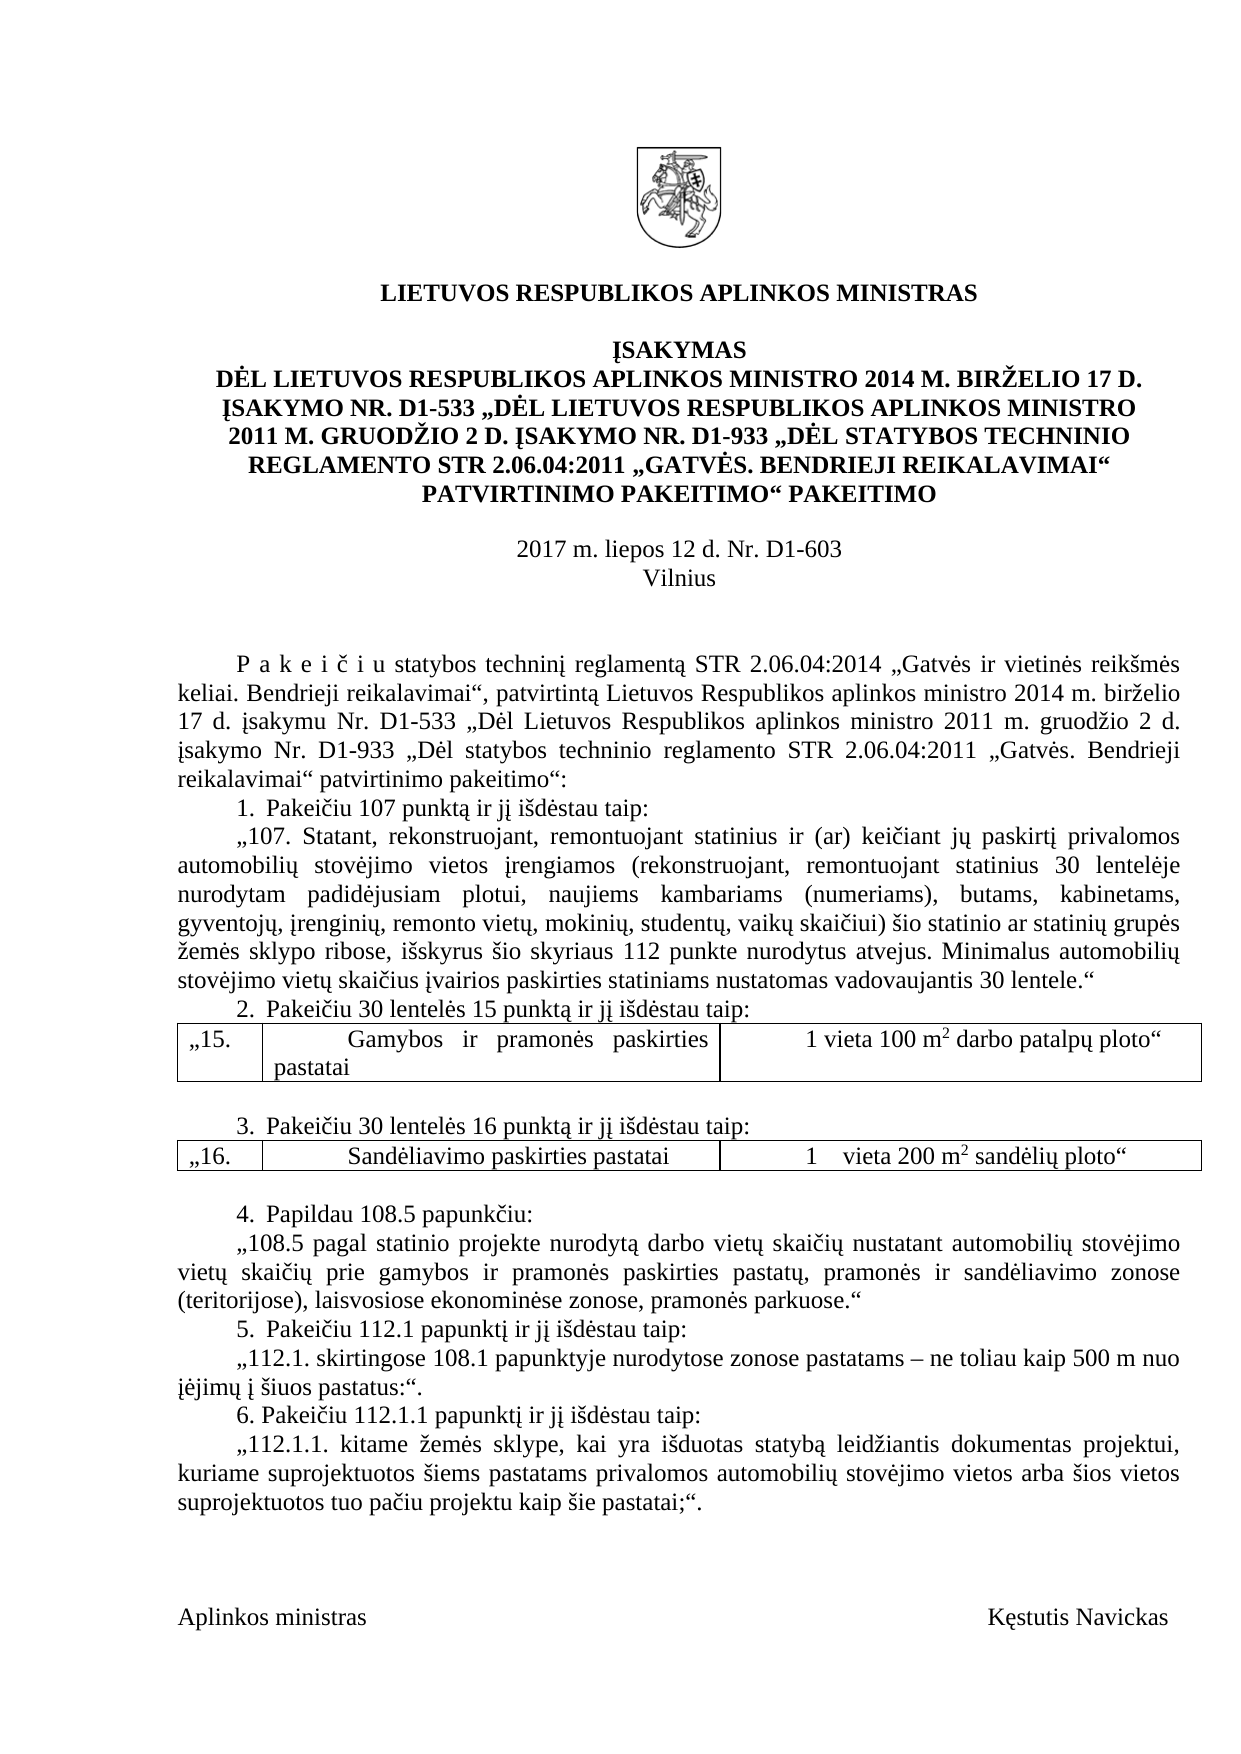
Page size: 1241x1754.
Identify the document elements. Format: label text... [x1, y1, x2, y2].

text DĖL LIETUVOS RESPUBLIKOS APLINKOS MINISTRO 2014 M. BIRŽELIO 17 D. ĮSAKYMO NR. D1-533 „DĖL LIETUVOS RESPUBLIKOS APLINKOS MINISTRO 2011 M. GRUODŽIO 2 D. ĮSAKYMO NR. D1-933 „DĖL STATYBOS TECHNINIO REGLAMENTO STR 2.06.04:2011 „GATVĖS. BENDRIEJI REIKALAVIMAI“ PATVIRTINIMO PAKEITIMO“ PAKEITIMO [177, 364, 1181, 508]
text Aplinkos ministras Kęstutis Navickas [177, 1602, 1181, 1631]
table_header Sandėliavimo paskirties pastatai [263, 1141, 719, 1169]
text ĮSAKYMAS [177, 335, 1181, 364]
text „107. Statant, rekonstruojant, remontuojant statinius ir (ar) keičiant jų paskirtį privalomos automobilių stovėjimo vietos įrengiamos (rekonstruojant, remontuojant statinius 30 lentelėje nurodytam padidėjusiam plotui, naujiems kambariams (numeriams), butams, kabinetams, gyventojų, įrenginių, remonto vietų, mokinių, studentų, vaikų skaičiui) šio statinio ar statinių grupės žemės sklypo ribose, išskyrus šio skyriaus 112 punkte nurodytus atvejus. Minimalus automobilių stovėjimo vietų skaičius įvairios paskirties statiniams nustatomas vadovaujantis 30 lentele.“ [177, 821, 1181, 994]
text Vilnius [177, 563, 1181, 591]
text 5. Pakeičiu 112.1 papunktį ir jį išdėstau taip: [177, 1314, 1181, 1343]
table_header „16. [178, 1141, 262, 1169]
text 2017 m. liepos 12 d. Nr. D1-603 [177, 534, 1181, 563]
table_header „15. [178, 1024, 262, 1081]
text LIETUVOS RESPUBLIKOS APLINKOS MINISTRAS [177, 278, 1181, 306]
text 6. Pakeičiu 112.1.1 papunktį ir jį išdėstau taip: [177, 1401, 1181, 1429]
text „108.5 pagal statinio projekte nurodytą darbo vietų skaičių nustatant automobilių stovėjimo vietų skaičių prie gamybos ir pramonės paskirties pastatų, pramonės ir sandėliavimo zonose (teritorijose), laisvosiose ekonominėse zonose, pramonės parkuose.“ [177, 1228, 1181, 1314]
text „112.1. skirtingose 108.1 papunktyje nurodytose zonose pastatams – ne toliau kaip 500 m nuo įėjimų į šiuos pastatus:“. [177, 1343, 1181, 1401]
text 4. Papildau 108.5 papunkčiu: [177, 1199, 1181, 1228]
text 1. Pakeičiu 107 punktą ir jį išdėstau taip: [177, 793, 1181, 821]
table_header 1 vieta 100 m2 darbo patalpų ploto“ [721, 1024, 1201, 1081]
text 3. Pakeičiu 30 lentelės 16 punktą ir jį išdėstau taip: [177, 1111, 1181, 1140]
table_header Gamybos ir pramonės paskirties pastatai [263, 1024, 719, 1081]
table_header 1 vieta 200 m2 sandėlių ploto“ [721, 1141, 1201, 1169]
text 2. Pakeičiu 30 lentelės 15 punktą ir jį išdėstau taip: [177, 994, 1181, 1023]
text „112.1.1. kitame žemės sklype, kai yra išduotas statybą leidžiantis dokumentas projektui, kuriame suprojektuotos šiems pastatams privalomos automobilių stovėjimo vietos arba šios vietos suprojektuotos tuo pačiu projektu kaip šie pastatai;“. [177, 1429, 1181, 1516]
text P a k e i č i u statybos techninį reglamentą STR 2.06.04:2014 „Gatvės ir vietinės reikšmės keliai. Bendrieji reikalavimai“, patvirtintą Lietuvos Respublikos aplinkos ministro 2014 m. birželio 17 d. įsakymu Nr. D1-533 „Dėl Lietuvos Respublikos aplinkos ministro 2011 m. gruodžio 2 d. įsakymo Nr. D1-933 „Dėl statybos techninio reglamento STR 2.06.04:2011 „Gatvės. Bendrieji reikalavimai“ patvirtinimo pakeitimo“: [177, 649, 1181, 793]
